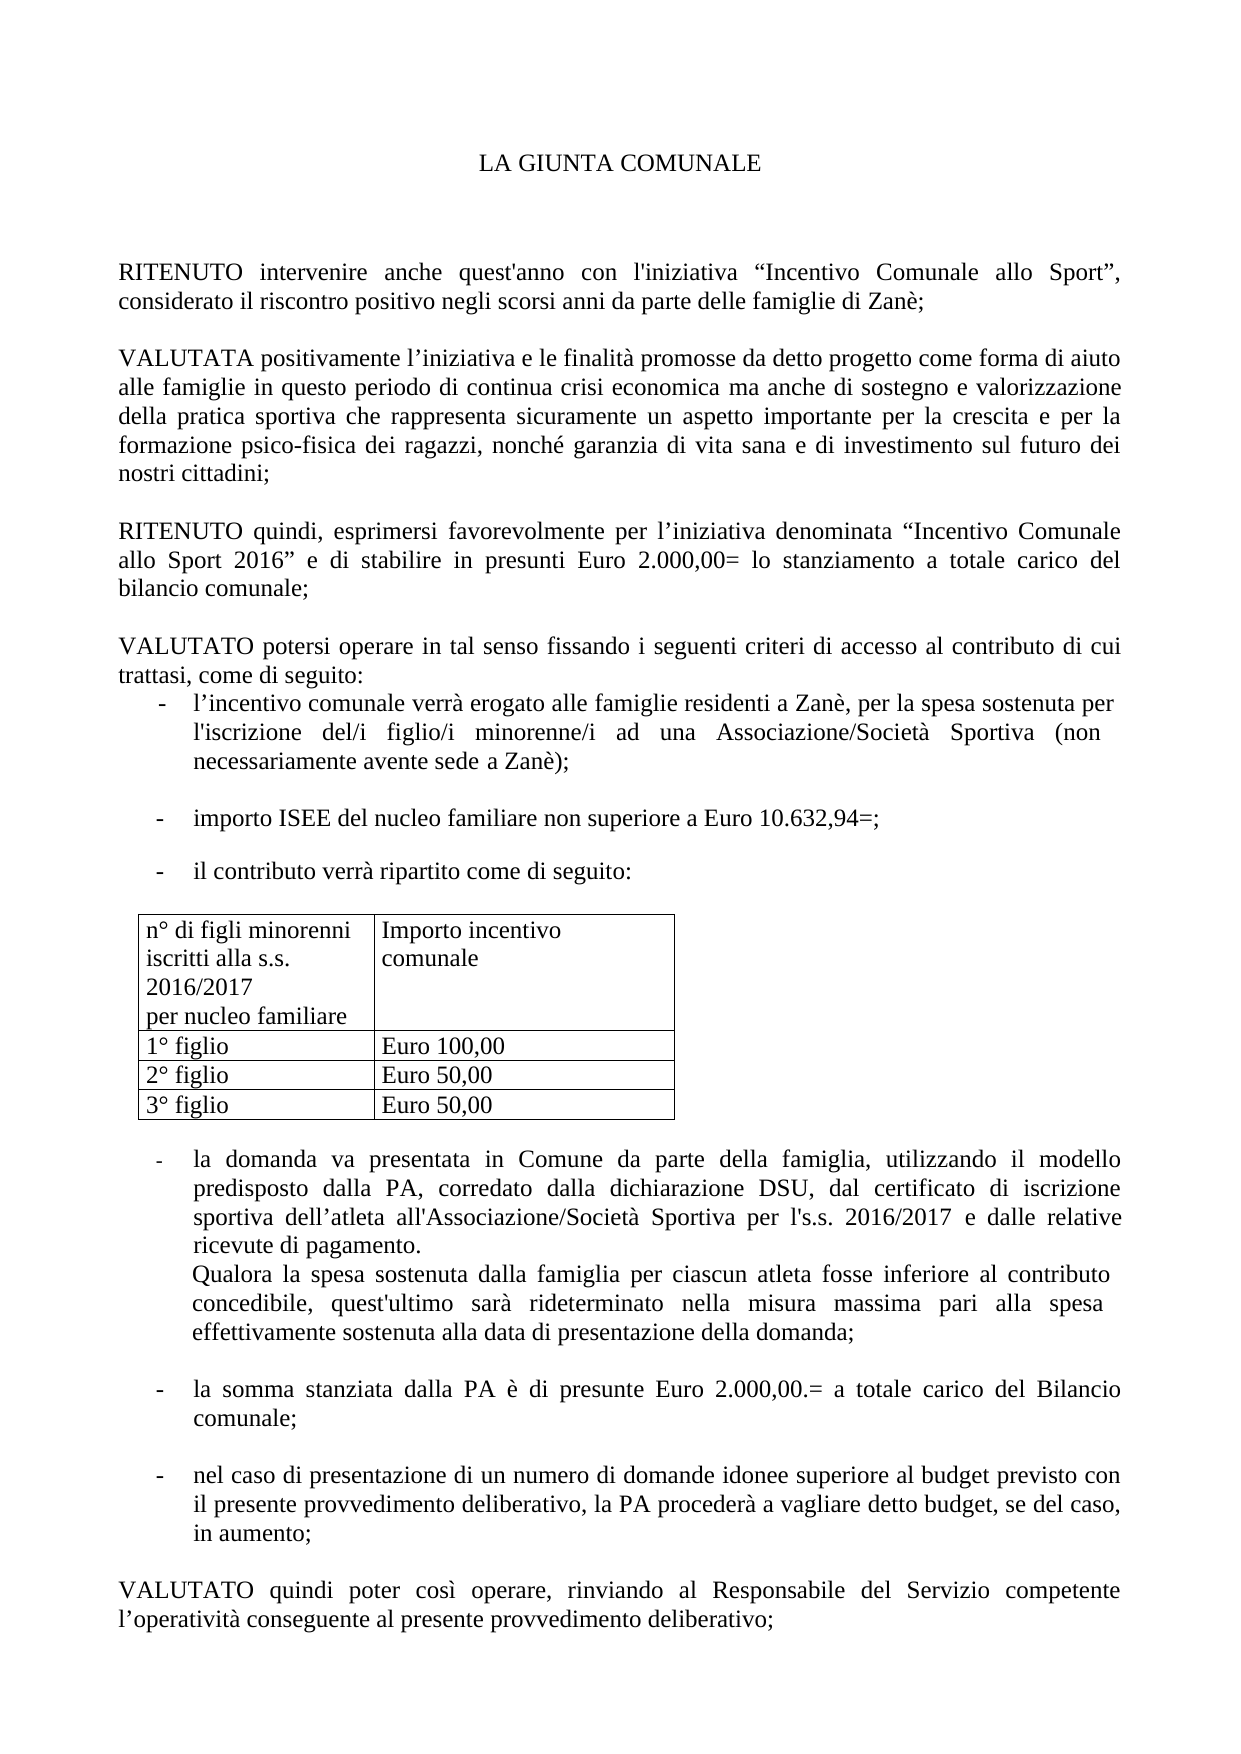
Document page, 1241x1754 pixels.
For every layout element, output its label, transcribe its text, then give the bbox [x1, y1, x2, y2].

table_cell Euro 50,00 [375, 1061, 674, 1089]
text RITENUTO intervenire anche quest'anno con l'iniziativa “Incentivo Comunale allo Sport”, considerato il riscontro positivo negli scorsi anni da parte delle famiglie di Zanè; [118, 257, 1122, 315]
list la somma stanziata dalla PA è di presunte Euro 2.000,00.= a totale carico del Bilancio comunale; [156, 1374, 1122, 1432]
list nel caso di presentazione di un numero di domande idonee superiore al budget previsto con il presente provvedimento deliberativo, la PA procederà a vagliare detto budget, se del caso, in aumento; [156, 1461, 1122, 1547]
text VALUTATO potersi operare in tal senso fissando i seguenti criteri di accesso al contributo di cui trattasi, come di seguito: [118, 631, 1122, 688]
list l’incentivo comunale verrà erogato alle famiglie residenti a Zanè, per la spesa sostenuta per l'iscrizione del/i figlio/i minorenne/i ad una Associazione/Società Sportiva (non necessariamente avente sede a Zanè); [158, 688, 1122, 775]
table_header n° di figli minorenni iscritti alla s.s. 2016/2017 per nucleo familiare [139, 915, 374, 1030]
text VALUTATO quindi poter così operare, rinviando al Responsabile del Servizio competente l’operatività conseguente al presente provvedimento deliberativo; [118, 1576, 1122, 1633]
table_cell Euro 50,00 [375, 1090, 674, 1119]
text RITENUTO quindi, esprimersi favorevolmente per l’iniziativa denominata “Incentivo Comunale allo Sport 2016” e di stabilire in presunti Euro 2.000,00= lo stanziamento a totale carico del bilancio comunale; [118, 516, 1122, 602]
list il contributo verrà ripartito come di seguito: [156, 856, 1122, 885]
list la domanda va presentata in Comune da parte della famiglia, utilizzando il modello predisposto dalla PA, corredato dalla dichiarazione DSU, dal certificato di iscrizione sportiva dell’atleta all'Associazione/Società Sportiva per l's.s. 2016/2017 e dalle relative ricevute di pagamento. [156, 1144, 1122, 1259]
table_cell 3° figlio [139, 1090, 374, 1119]
table_cell Euro 100,00 [375, 1031, 674, 1059]
text Qualora la spesa sostenuta dalla famiglia per ciascun atleta fosse inferiore al contributo concedibile, quest'ultimo sarà rideterminato nella misura massima pari alla spesa effettivamente sostenuta alla data di presentazione della domanda; [158, 1259, 1122, 1346]
list importo ISEE del nucleo familiare non superiore a Euro 10.632,94=; [156, 803, 1122, 832]
text LA GIUNTA COMUNALE [118, 148, 1122, 176]
table_cell 2° figlio [139, 1061, 374, 1089]
table_cell 1° figlio [139, 1031, 374, 1059]
text VALUTATA positivamente l’iniziativa e le finalità promosse da detto progetto come forma di aiuto alle famiglie in questo periodo di continua crisi economica ma anche di sostegno e valorizzazione della pratica sportiva che rappresenta sicuramente un aspetto importante per la crescita e per la formazione psico-fisica dei ragazzi, nonché garanzia di vita sana e di investimento sul futuro dei nostri cittadini; [118, 343, 1122, 487]
table_header Importo incentivo comunale [375, 915, 674, 1030]
